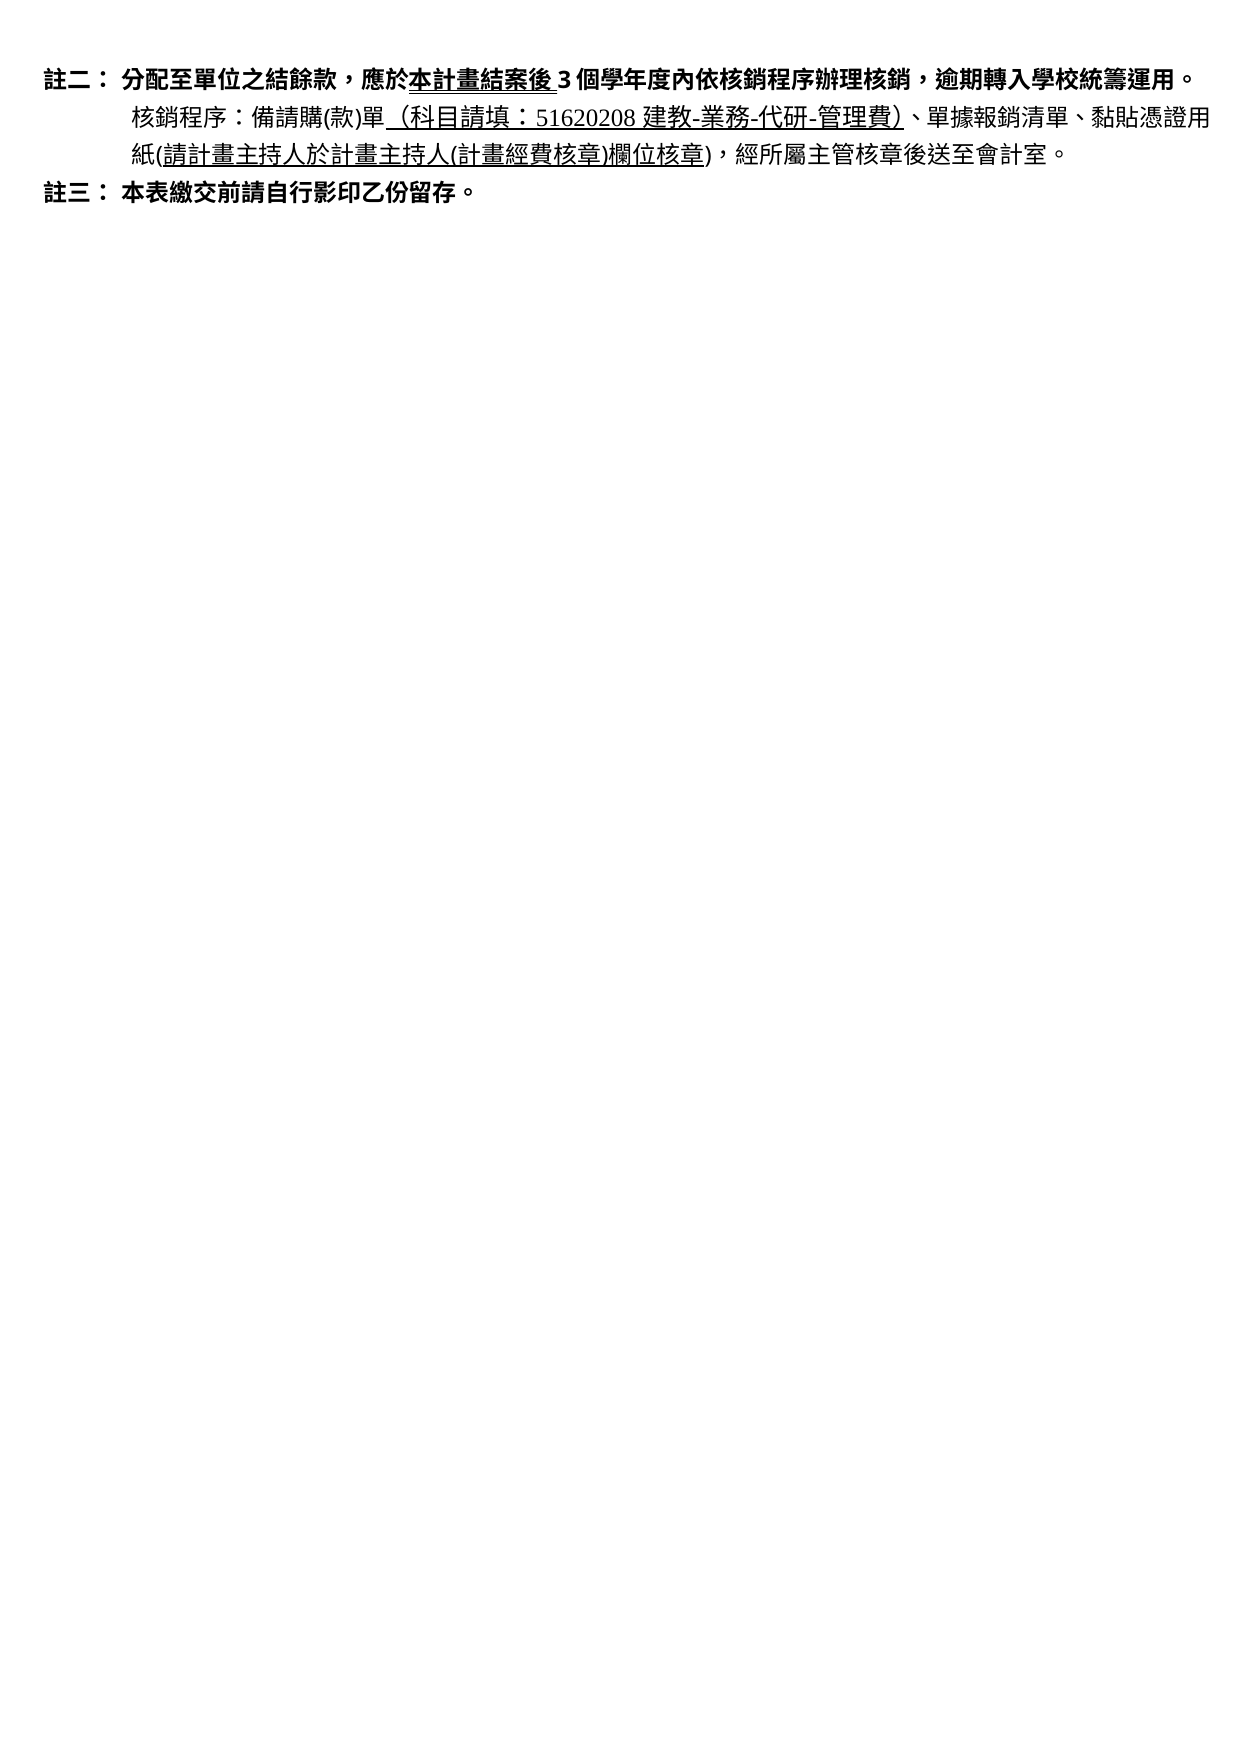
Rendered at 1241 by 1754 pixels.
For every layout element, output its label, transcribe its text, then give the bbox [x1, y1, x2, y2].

list 本表繳交前請自行影印乙份留存。 [79, 172, 1211, 209]
text 核銷程序：備請購(款)單（科目請填：51620208 建教-業務-代研-管理費）、單據報銷清單、黏貼憑證用紙(請計畫主持人於計畫主持人(計畫經費核章)欄位核章)，經所屬主管核章後送至會計室。 [132, 97, 1211, 172]
list 分配至單位之結餘款，應於本計畫結案後3個學年度內依核銷程序辦理核銷，逾期轉入學校統籌運用。 [79, 59, 1211, 97]
